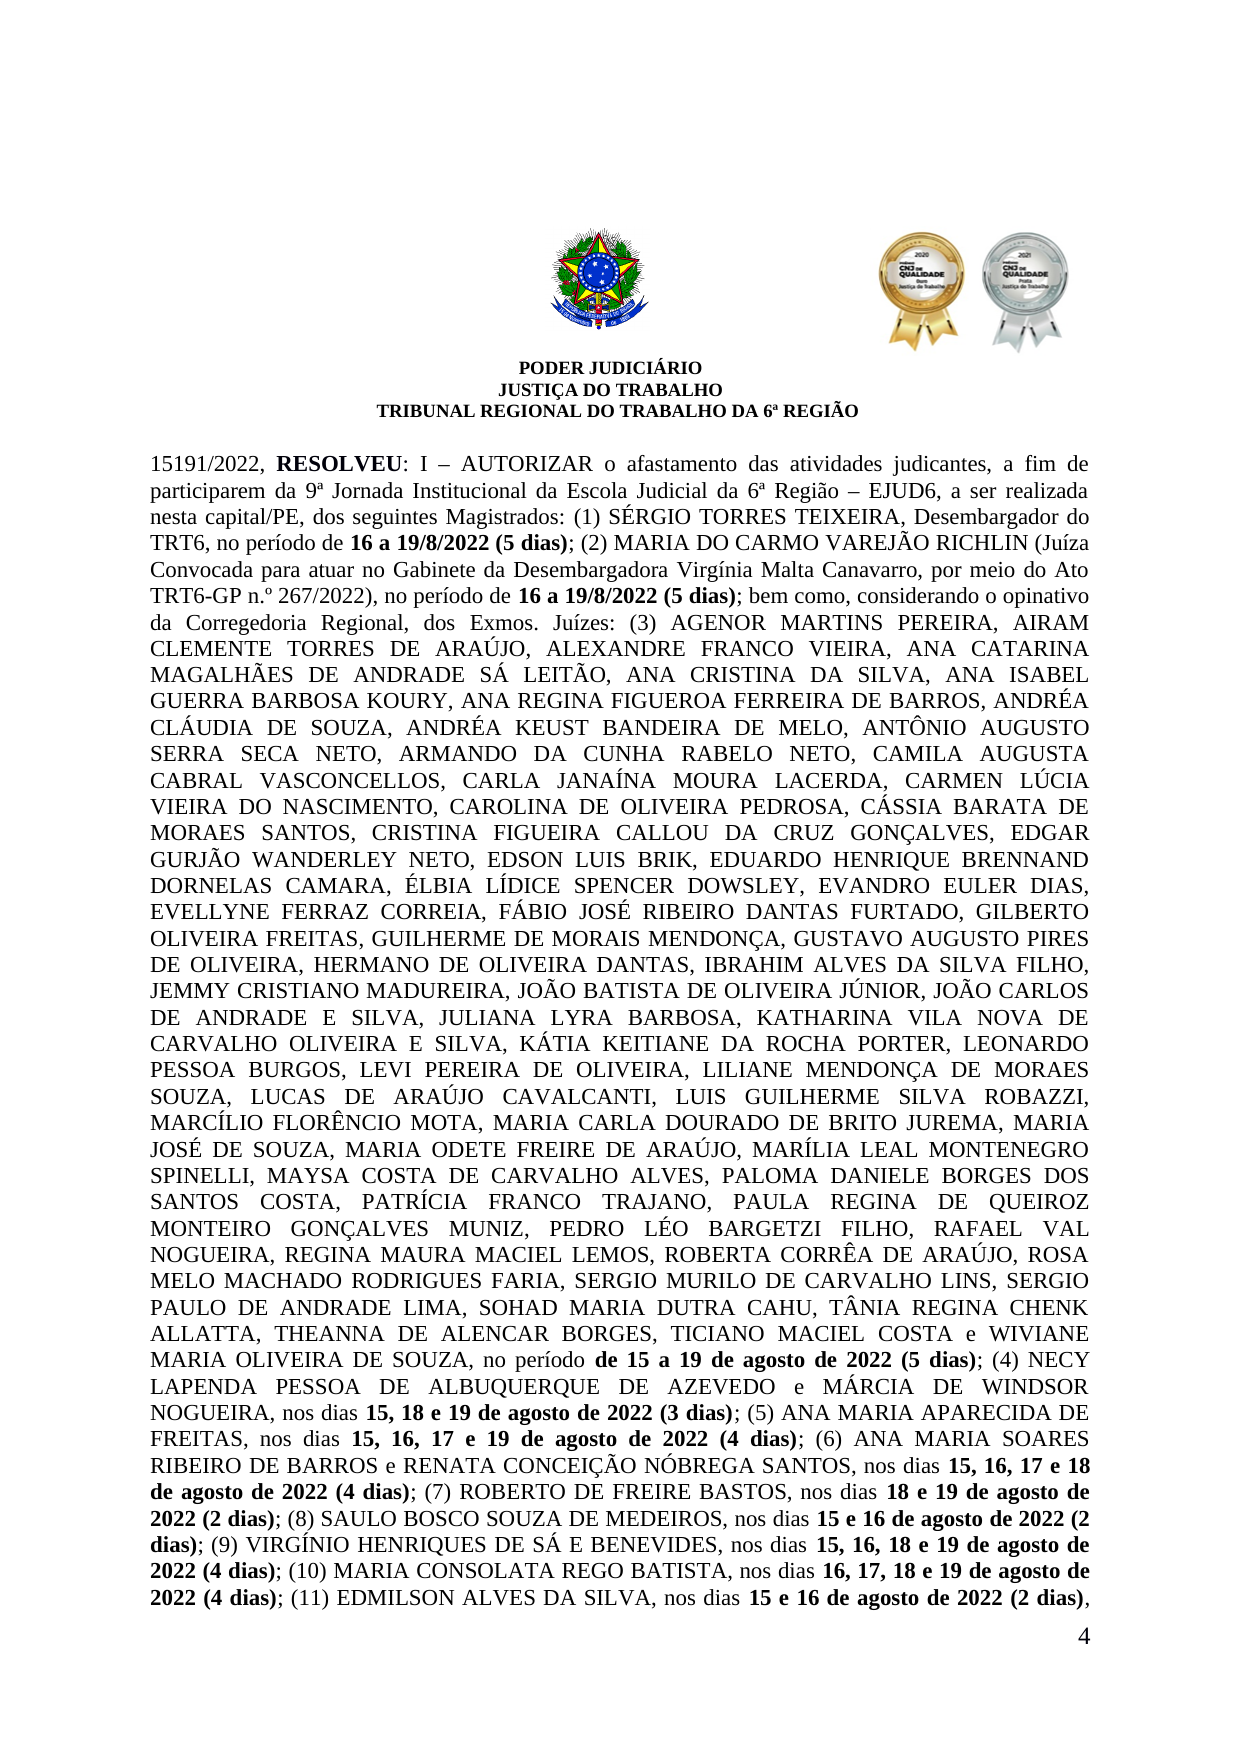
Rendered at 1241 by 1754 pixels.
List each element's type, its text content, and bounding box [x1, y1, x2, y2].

text 15191/2022, RESOLVEU: I – AUTORIZAR o afastamento das atividades judicantes, a fim de participarem da 9ª Jornada Institucional da Escola Judicial da 6ª Região – EJUD6, a ser realizada nesta capital/PE, dos seguintes Magistrados: (1) SÉRGIO TORRES TEIXEIRA, Desembargador do TRT6, no período de 16 a 19/8/2022 (5 dias); (2) MARIA DO CARMO VAREJÃO RICHLIN (Juíza Convocada para atuar no Gabinete da Desembargadora Virgínia Malta Canavarro, por meio do Ato TRT6-GP n.º 267/2022), no período de 16 a 19/8/2022 (5 dias); bem como, considerando o opinativo da Corregedoria Regional, dos Exmos. Juízes: (3) AGENOR MARTINS PEREIRA, AIRAM CLEMENTE TORRES DE ARAÚJO, ALEXANDRE FRANCO VIEIRA, ANA CATARINA MAGALHÃES DE ANDRADE SÁ LEITÃO, ANA CRISTINA DA SILVA, ANA ISABEL GUERRA BARBOSA KOURY, ANA REGINA FIGUEROA FERREIRA DE BARROS, ANDRÉA CLÁUDIA DE SOUZA, ANDRÉA KEUST BANDEIRA DE MELO, ANTÔNIO AUGUSTO SERRA SECA NETO, ARMANDO DA CUNHA RABELO NETO, CAMILA AUGUSTA CABRAL VASCONCELLOS, CARLA JANAÍNA MOURA LACERDA, CARMEN LÚCIA VIEIRA DO NASCIMENTO, CAROLINA DE OLIVEIRA PEDROSA, CÁSSIA BARATA DE MORAES SANTOS, CRISTINA FIGUEIRA CALLOU DA CRUZ GONÇALVES, EDGAR GURJÃO WANDERLEY NETO, EDSON LUIS BRIK, EDUARDO HENRIQUE BRENNAND DORNELAS CAMARA, ÉLBIA LÍDICE SPENCER DOWSLEY, EVANDRO EULER DIAS, EVELLYNE FERRAZ CORREIA, FÁBIO JOSÉ RIBEIRO DANTAS FURTADO, GILBERTO OLIVEIRA FREITAS, GUILHERME DE MORAIS MENDONÇA, GUSTAVO AUGUSTO PIRES DE OLIVEIRA, HERMANO DE OLIVEIRA DANTAS, IBRAHIM ALVES DA SILVA FILHO, JEMMY CRISTIANO MADUREIRA, JOÃO BATISTA DE OLIVEIRA JÚNIOR, JOÃO CARLOS DE ANDRADE E SILVA, JULIANA LYRA BARBOSA, KATHARINA VILA NOVA DE CARVALHO OLIVEIRA E SILVA, KÁTIA KEITIANE DA ROCHA PORTER, LEONARDO PESSOA BURGOS, LEVI PEREIRA DE OLIVEIRA, LILIANE MENDONÇA DE MORAES SOUZA, LUCAS DE ARAÚJO CAVALCANTI, LUIS GUILHERME SILVA ROBAZZI, MARCÍLIO FLORÊNCIO MOTA, MARIA CARLA DOURADO DE BRITO JUREMA, MARIA JOSÉ DE SOUZA, MARIA ODETE FREIRE DE ARAÚJO, MARÍLIA LEAL MONTENEGRO SPINELLI, MAYSA COSTA DE CARVALHO ALVES, PALOMA DANIELE BORGES DOS SANTOS COSTA, PATRÍCIA FRANCO TRAJANO, PAULA REGINA DE QUEIROZ MONTEIRO GONÇALVES MUNIZ, PEDRO LÉO BARGETZI FILHO, RAFAEL VAL NOGUEIRA, REGINA MAURA MACIEL LEMOS, ROBERTA CORRÊA DE ARAÚJO, ROSA MELO MACHADO RODRIGUES FARIA, SERGIO MURILO DE CARVALHO LINS, SERGIO PAULO DE ANDRADE LIMA, SOHAD MARIA DUTRA CAHU, TÂNIA REGINA CHENK ALLATTA, THEANNA DE ALENCAR BORGES, TICIANO MACIEL COSTA e WIVIANE MARIA OLIVEIRA DE SOUZA, no período de 15 a 19 de agosto de 2022 (5 dias); (4) NECY LAPENDA PESSOA DE ALBUQUERQUE DE AZEVEDO e MÁRCIA DE WINDSOR NOGUEIRA, nos dias 15, 18 e 19 de agosto de 2022 (3 dias); (5) ANA MARIA APARECIDA DE FREITAS, nos dias 15, 16, 17 e 19 de agosto de 2022 (4 dias); (6) ANA MARIA SOARES RIBEIRO DE BARROS e RENATA CONCEIÇÃO NÓBREGA SANTOS, nos dias 15, 16, 17 e 18 de agosto de 2022 (4 dias); (7) ROBERTO DE FREIRE BASTOS, nos dias 18 e 19 de agosto de 2022 (2 dias); (8) SAULO BOSCO SOUZA DE MEDEIROS, nos dias 15 e 16 de agosto de 2022 (2 dias); (9) VIRGÍNIO HENRIQUES DE SÁ E BENEVIDES, nos dias 15, 16, 18 e 19 de agosto de 2022 (4 dias); (10) MARIA CONSOLATA REGO BATISTA, nos dias 16, 17, 18 e 19 de agosto de 2022 (4 dias); (11) EDMILSON ALVES DA SILVA, nos dias 15 e 16 de agosto de 2022 (2 dias), [150, 450, 1090, 1610]
